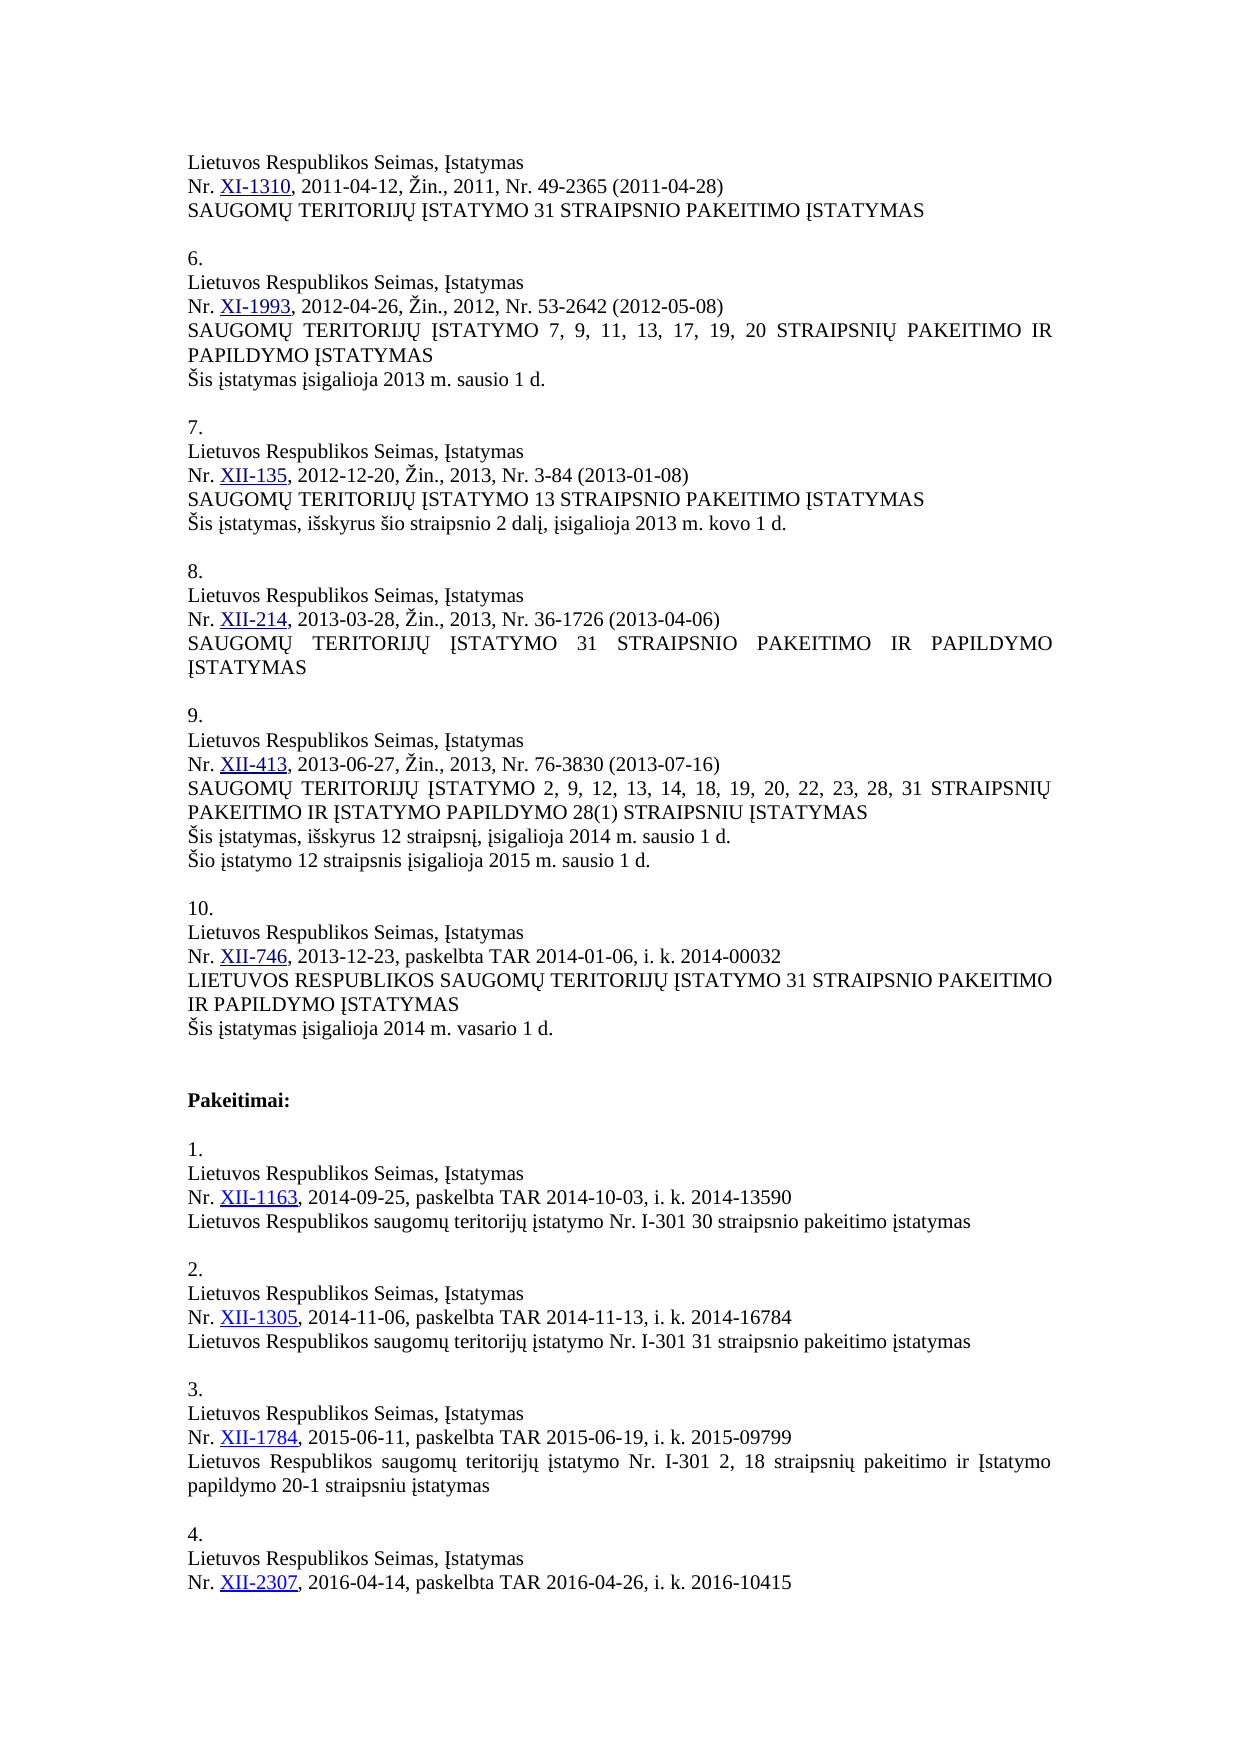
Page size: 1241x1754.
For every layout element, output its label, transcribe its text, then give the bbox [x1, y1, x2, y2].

text Lietuvos Respublikos Seimas, Įstatymas [187, 1546, 1053, 1570]
text 2. [187, 1257, 1053, 1281]
text Šis įstatymas įsigalioja 2013 m. sausio 1 d. [187, 367, 1053, 391]
text 4. [187, 1522, 1053, 1546]
text LIETUVOS RESPUBLIKOS SAUGOMŲ TERITORIJŲ ĮSTATYMO 31 STRAIPSNIO PAKEITIMO IR PAPILDYMO ĮSTATYMAS [187, 968, 1053, 1016]
text Nr. XII-2307, 2016-04-14, paskelbta TAR 2016-04-26, i. k. 2016-10415 [187, 1570, 1053, 1594]
text SAUGOMŲ TERITORIJŲ ĮSTATYMO 13 STRAIPSNIO PAKEITIMO ĮSTATYMAS [187, 487, 1053, 511]
text Šio įstatymo 12 straipsnis įsigalioja 2015 m. sausio 1 d. [187, 848, 1053, 872]
text Šis įstatymas, išskyrus šio straipsnio 2 dalį, įsigalioja 2013 m. kovo 1 d. [187, 511, 1053, 535]
text Šis įstatymas įsigalioja 2014 m. vasario 1 d. [187, 1016, 1053, 1040]
text Nr. XI-1993, 2012-04-26, Žin., 2012, Nr. 53-2642 (2012-05-08) [187, 294, 1053, 318]
text Lietuvos Respublikos Seimas, Įstatymas [187, 920, 1053, 944]
text Lietuvos Respublikos saugomų teritorijų įstatymo Nr. I-301 31 straipsnio pakeitimo įstatymas [187, 1329, 1053, 1353]
text 10. [187, 896, 1053, 920]
text Lietuvos Respublikos Seimas, Įstatymas [187, 439, 1053, 463]
text Pakeitimai: [187, 1088, 1053, 1112]
text 6. [187, 246, 1053, 270]
text Nr. XII-135, 2012-12-20, Žin., 2013, Nr. 3-84 (2013-01-08) [187, 463, 1053, 487]
text Nr. XI-1310, 2011-04-12, Žin., 2011, Nr. 49-2365 (2011-04-28) [187, 174, 1053, 198]
text Lietuvos Respublikos Seimas, Įstatymas [187, 270, 1053, 294]
text Lietuvos Respublikos saugomų teritorijų įstatymo Nr. I-301 2, 18 straipsnių pakeitimo ir Įstatymo papildymo 20-1 straipsniu įstatymas [187, 1449, 1053, 1497]
text Lietuvos Respublikos Seimas, Įstatymas [187, 727, 1053, 752]
text Nr. XII-214, 2013-03-28, Žin., 2013, Nr. 36-1726 (2013-04-06) [187, 607, 1053, 631]
text Lietuvos Respublikos Seimas, Įstatymas [187, 150, 1053, 174]
text SAUGOMŲ TERITORIJŲ ĮSTATYMO 31 STRAIPSNIO PAKEITIMO IR PAPILDYMO ĮSTATYMAS [187, 631, 1053, 679]
text Lietuvos Respublikos Seimas, Įstatymas [187, 1401, 1053, 1425]
text SAUGOMŲ TERITORIJŲ ĮSTATYMO 2, 9, 12, 13, 14, 18, 19, 20, 22, 23, 28, 31 STRAIPSNIŲ PAKEITIMO IR ĮSTATYMO PAPILDYMO 28(1) STRAIPSNIU ĮSTATYMAS [187, 776, 1053, 824]
text 9. [187, 703, 1053, 727]
text 1. [187, 1137, 1053, 1161]
text Lietuvos Respublikos Seimas, Įstatymas [187, 583, 1053, 607]
text Šis įstatymas, išskyrus 12 straipsnį, įsigalioja 2014 m. sausio 1 d. [187, 824, 1053, 848]
text Nr. XII-1163, 2014-09-25, paskelbta TAR 2014-10-03, i. k. 2014-13590 [187, 1185, 1053, 1209]
text Nr. XII-413, 2013-06-27, Žin., 2013, Nr. 76-3830 (2013-07-16) [187, 752, 1053, 776]
text 3. [187, 1377, 1053, 1401]
text 8. [187, 559, 1053, 583]
text Lietuvos Respublikos saugomų teritorijų įstatymo Nr. I-301 30 straipsnio pakeitimo įstatymas [187, 1209, 1053, 1233]
text Nr. XII-1305, 2014-11-06, paskelbta TAR 2014-11-13, i. k. 2014-16784 [187, 1305, 1053, 1329]
text Nr. XII-1784, 2015-06-11, paskelbta TAR 2015-06-19, i. k. 2015-09799 [187, 1425, 1053, 1449]
text Lietuvos Respublikos Seimas, Įstatymas [187, 1281, 1053, 1305]
text SAUGOMŲ TERITORIJŲ ĮSTATYMO 31 STRAIPSNIO PAKEITIMO ĮSTATYMAS [187, 198, 1053, 222]
text Lietuvos Respublikos Seimas, Įstatymas [187, 1161, 1053, 1185]
text Nr. XII-746, 2013-12-23, paskelbta TAR 2014-01-06, i. k. 2014-00032 [187, 944, 1053, 968]
text SAUGOMŲ TERITORIJŲ ĮSTATYMO 7, 9, 11, 13, 17, 19, 20 STRAIPSNIŲ PAKEITIMO IR PAPILDYMO ĮSTATYMAS [187, 318, 1053, 367]
text 7. [187, 415, 1053, 439]
